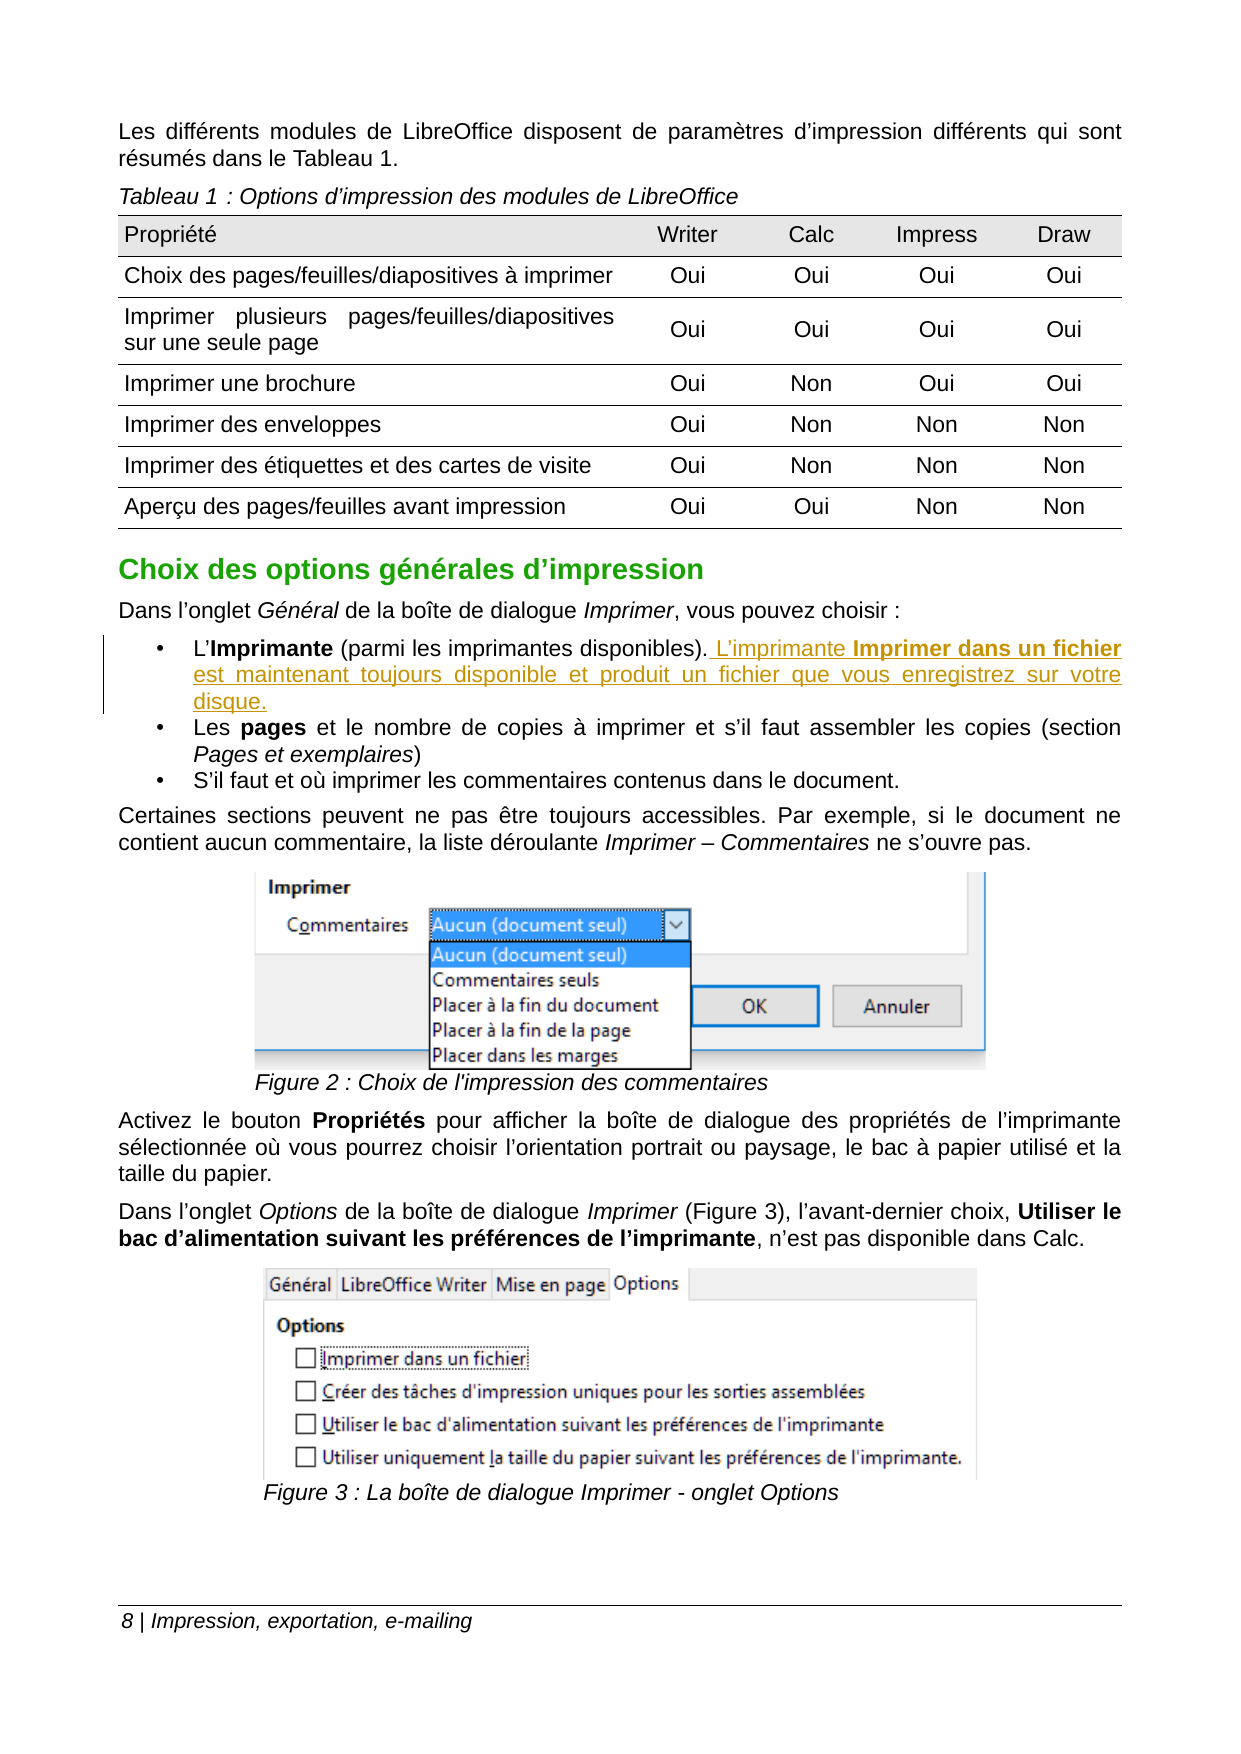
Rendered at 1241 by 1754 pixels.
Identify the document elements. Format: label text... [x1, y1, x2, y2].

table_cell Oui [755, 257, 868, 297]
picture [254, 872, 986, 1070]
picture [263, 1268, 978, 1480]
table_cell Oui [1006, 298, 1122, 364]
text Tableau 1 : Options d’impression des modules de LibreOffice [118, 183, 1122, 209]
table_cell Non [755, 365, 868, 405]
table_cell Imprimer plusieurs pages/feuilles/diapositives sur une seule page [118, 298, 620, 364]
table_header Draw [1006, 216, 1122, 256]
subtitle Choix des options générales d’impression [118, 552, 1122, 585]
table_cell Aperçu des pages/feuilles avant impression [118, 488, 620, 528]
table_cell Oui [1006, 365, 1122, 405]
table_cell Oui [755, 488, 868, 528]
list S’il faut et où imprimer les commentaires contenus dans le document. [156, 767, 1122, 793]
text Figure 3 : La boîte de dialogue Imprimer - onglet Options [263, 1480, 977, 1506]
table_cell Choix des pages/feuilles/diapositives à imprimer [118, 257, 620, 297]
table_header Writer [620, 216, 755, 256]
text Activez le bouton Propriétés pour afficher la boîte de dialogue des propriétés de l’imprimante sélectionnée où vous pourrez choisir l’orientation portrait ou paysage, le bac à papier utilisé et la taille du papier. [118, 1107, 1122, 1186]
table_cell Imprimer des enveloppes [118, 406, 620, 446]
text Dans l’onglet Options de la boîte de dialogue Imprimer (Figure 3), l’avant-dernier choix, Utiliser le bac d’alimentation suivant les préférences de l’imprimante, n’est pas disponible dans Calc. [118, 1198, 1122, 1251]
table_cell Oui [868, 365, 1006, 405]
text Certaines sections peuvent ne pas être toujours accessibles. Par exemple, si le document ne contient aucun commentaire, la liste déroulante Imprimer – Commentaires ne s’ouvre pas. [118, 802, 1122, 855]
table_header Impress [868, 216, 1006, 256]
table_cell Oui [620, 488, 755, 528]
table_cell Oui [620, 447, 755, 487]
table_header Propriété [118, 216, 620, 256]
list Les pages et le nombre de copies à imprimer et s’il faut assembler les copies (section Pages et exemplaires) [156, 714, 1122, 767]
table_cell Non [1006, 447, 1122, 487]
table_cell Non [868, 447, 1006, 487]
table_cell Non [1006, 488, 1122, 528]
table_cell Oui [1006, 257, 1122, 297]
table_cell Non [1006, 406, 1122, 446]
table_cell Oui [620, 406, 755, 446]
text Dans l’onglet Général de la boîte de dialogue Imprimer, vous pouvez choisir : [118, 597, 1122, 623]
table_cell Non [755, 447, 868, 487]
table_cell Non [868, 406, 1006, 446]
table_cell Imprimer une brochure [118, 365, 620, 405]
table_cell Oui [755, 298, 868, 364]
table_cell Oui [868, 298, 1006, 364]
text Figure 2 : Choix de l'impression des commentaires [254, 1070, 986, 1096]
table_cell Oui [620, 298, 755, 364]
table_cell Imprimer des étiquettes et des cartes de visite [118, 447, 620, 487]
table_cell Non [868, 488, 1006, 528]
table_header Calc [755, 216, 868, 256]
list L’Imprimante (parmi les imprimantes disponibles). L’imprimante Imprimer dans un fichier est maintenant toujours disponible et produit un fichier que vous enregistrez sur votre disque. [156, 635, 1122, 714]
table_cell Oui [620, 257, 755, 297]
table_cell Non [755, 406, 868, 446]
table_cell Oui [868, 257, 1006, 297]
table_cell Oui [620, 365, 755, 405]
text Les différents modules de LibreOffice disposent de paramètres d’impression différents qui sont résumés dans le Tableau 1. [118, 118, 1122, 171]
